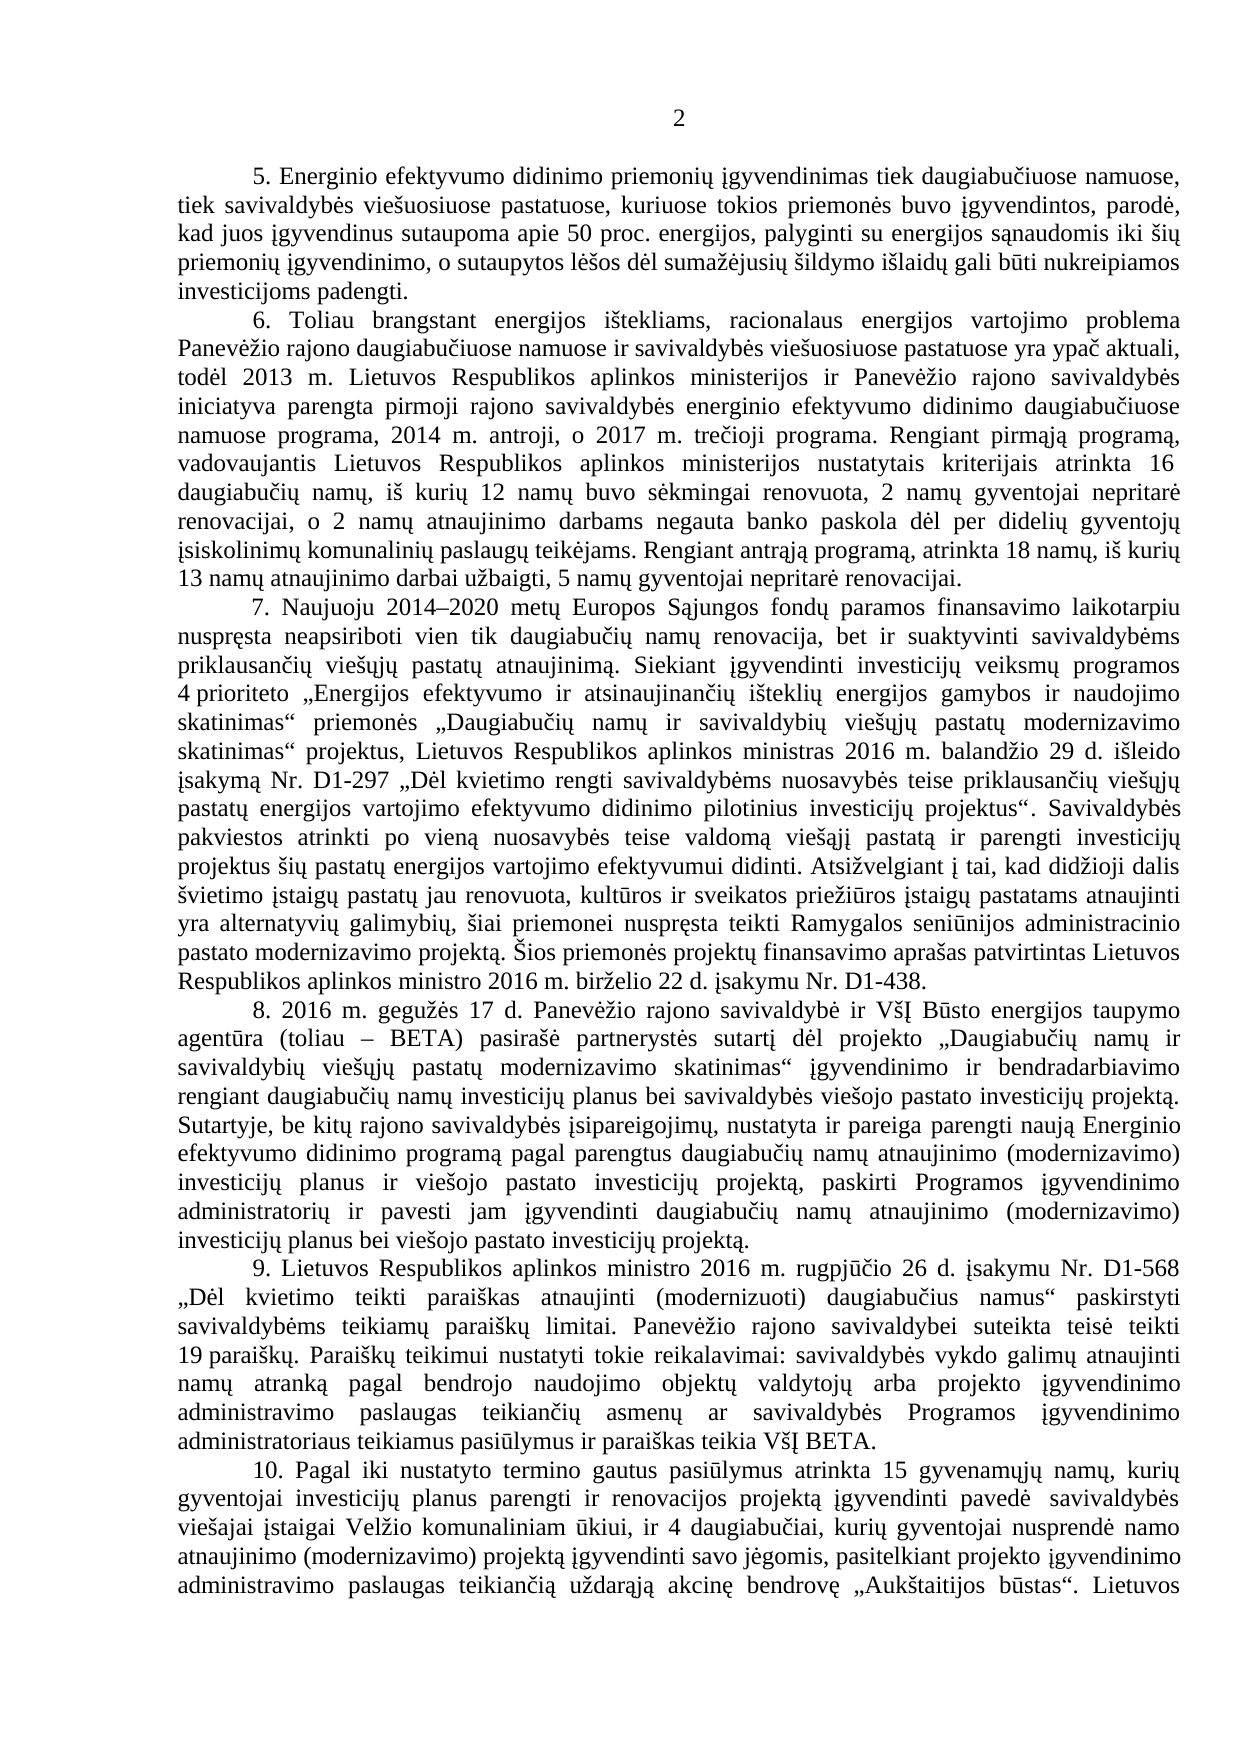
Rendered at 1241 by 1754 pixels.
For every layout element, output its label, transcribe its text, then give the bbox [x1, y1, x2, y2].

text 8. 2016 m. gegužės 17 d. Panevėžio rajono savivaldybė ir VšĮ Būsto energijos taupymo agentūra (toliau – BETA) pasirašė partnerystės sutartį dėl projekto „Daugiabučių namų ir savivaldybių viešųjų pastatų modernizavimo skatinimas“ įgyvendinimo ir bendradarbiavimo rengiant daugiabučių namų investicijų planus bei savivaldybės viešojo pastato investicijų projektą. Sutartyje, be kitų rajono savivaldybės įsipareigojimų, nustatyta ir pareiga parengti naują Energinio efektyvumo didinimo programą pagal parengtus daugiabučių namų atnaujinimo (modernizavimo) investicijų planus ir viešojo pastato investicijų projektą, paskirti Programos įgyvendinimo administratorių ir pavesti jam įgyvendinti daugiabučių namų atnaujinimo (modernizavimo) investicijų planus bei viešojo pastato investicijų projektą. [177, 995, 1181, 1253]
text 7. Naujuoju 2014–2020 metų Europos Sąjungos fondų paramos finansavimo laikotarpiu nuspręsta neapsiriboti vien tik daugiabučių namų renovacija, bet ir suaktyvinti savivaldybėms priklausančių viešųjų pastatų atnaujinimą. Siekiant įgyvendinti investicijų veiksmų programos 4 prioriteto „Energijos efektyvumo ir atsinaujinančių išteklių energijos gamybos ir naudojimo skatinimas“ priemonės „Daugiabučių namų ir savivaldybių viešųjų pastatų modernizavimo skatinimas“ projektus, Lietuvos Respublikos aplinkos ministras 2016 m. balandžio 29 d. išleido įsakymą Nr. D1-297 „Dėl kvietimo rengti savivaldybėms nuosavybės teise priklausančių viešųjų pastatų energijos vartojimo efektyvumo didinimo pilotinius investicijų projektus“. Savivaldybės pakviestos atrinkti po vieną nuosavybės teise valdomą viešąjį pastatą ir parengti investicijų projektus šių pastatų energijos vartojimo efektyvumui didinti. Atsižvelgiant į tai, kad didžioji dalis švietimo įstaigų pastatų jau renovuota, kultūros ir sveikatos priežiūros įstaigų pastatams atnaujinti yra alternatyvių galimybių, šiai priemonei nuspręsta teikti Ramygalos seniūnijos administracinio pastato modernizavimo projektą. Šios priemonės projektų finansavimo aprašas patvirtintas Lietuvos Respublikos aplinkos ministro 2016 m. birželio 22 d. įsakymu Nr. D1-438. [177, 592, 1181, 995]
text 9. Lietuvos Respublikos aplinkos ministro 2016 m. rugpjūčio 26 d. įsakymu Nr. D1-568 „Dėl kvietimo teikti paraiškas atnaujinti (modernizuoti) daugiabučius namus“ paskirstyti savivaldybėms teikiamų paraiškų limitai. Panevėžio rajono savivaldybei suteikta teisė teikti 19 paraiškų. Paraiškų teikimui nustatyti tokie reikalavimai: savivaldybės vykdo galimų atnaujinti namų atranką pagal bendrojo naudojimo objektų valdytojų arba projekto įgyvendinimo administravimo paslaugas teikiančių asmenų ar savivaldybės Programos įgyvendinimo administratoriaus teikiamus pasiūlymus ir paraiškas teikia VšĮ BETA. [177, 1253, 1181, 1455]
text 5. Energinio efektyvumo didinimo priemonių įgyvendinimas tiek daugiabučiuose namuose, tiek savivaldybės viešuosiuose pastatuose, kuriuose tokios priemonės buvo įgyvendintos, parodė, kad juos įgyvendinus sutaupoma apie 50 proc. energijos, palyginti su energijos sąnaudomis iki šių priemonių įgyvendinimo, o sutaupytos lėšos dėl sumažėjusių šildymo išlaidų gali būti nukreipiamos investicijoms padengti. [177, 161, 1181, 305]
text 10. Pagal iki nustatyto termino gautus pasiūlymus atrinkta 15 gyvenamųjų namų, kurių gyventojai investicijų planus parengti ir renovacijos projektą įgyvendinti pavedė savivaldybės [177, 1455, 1181, 1512]
text viešajai įstaigai Velžio komunaliniam ūkiui, ir 4 daugiabučiai, kurių gyventojai nusprendė namo atnaujinimo (modernizavimo) projektą įgyvendinti savo jėgomis, pasitelkiant projekto įgyvendinimo administravimo paslaugas teikiančią uždarąją akcinę bendrovę „Aukštaitijos būstas“. Lietuvos [177, 1512, 1181, 1598]
text 6. Toliau brangstant energijos ištekliams, racionalaus energijos vartojimo problema Panevėžio rajono daugiabučiuose namuose ir savivaldybės viešuosiuose pastatuose yra ypač aktuali, todėl 2013 m. Lietuvos Respublikos aplinkos ministerijos ir Panevėžio rajono savivaldybės iniciatyva parengta pirmoji rajono savivaldybės energinio efektyvumo didinimo daugiabučiuose namuose programa, 2014 m. antroji, o 2017 m. trečioji programa. Rengiant pirmąją programą, vadovaujantis Lietuvos Respublikos aplinkos ministerijos nustatytais kriterijais atrinkta 16 daugiabučių namų, iš kurių 12 namų buvo sėkmingai renovuota, 2 namų gyventojai nepritarė renovacijai, o 2 namų atnaujinimo darbams negauta banko paskola dėl per didelių gyventojų įsiskolinimų komunalinių paslaugų teikėjams. Rengiant antrąją programą, atrinkta 18 namų, iš kurių 13 namų atnaujinimo darbai užbaigti, 5 namų gyventojai nepritarė renovacijai. [177, 305, 1181, 592]
